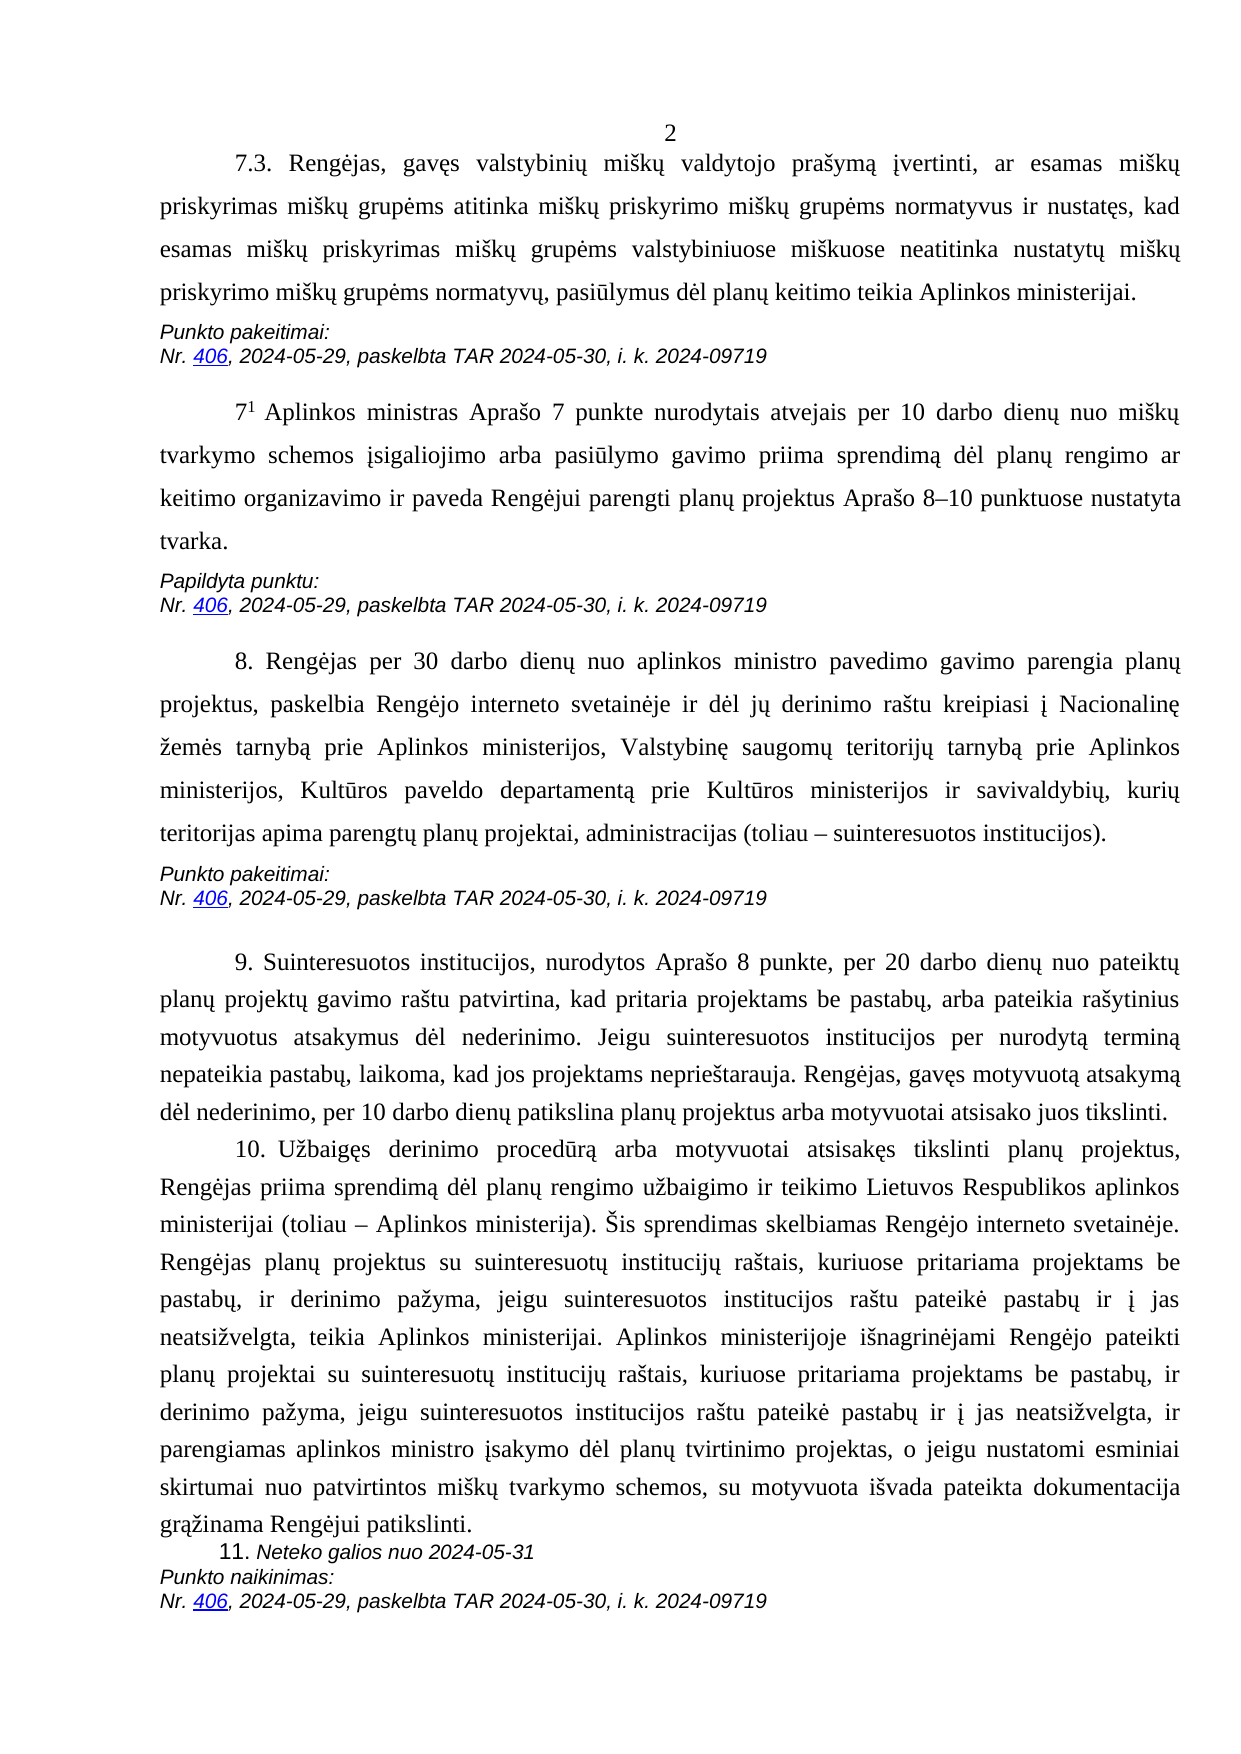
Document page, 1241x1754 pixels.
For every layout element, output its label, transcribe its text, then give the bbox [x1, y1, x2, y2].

text Papildyta punktu: [159, 569, 1181, 593]
text 7.3. Rengėjas, gavęs valstybinių miškų valdytojo prašymą įvertinti, ar esamas miškų priskyrimas miškų grupėms atitinka miškų priskyrimo miškų grupėms normatyvus ir nustatęs, kad esamas miškų priskyrimas miškų grupėms valstybiniuose miškuose neatitinka nustatytų miškų priskyrimo miškų grupėms normatyvų, pasiūlymus dėl planų keitimo teikia Aplinkos ministerijai. [159, 148, 1181, 306]
text 8. Rengėjas per 30 darbo dienų nuo aplinkos ministro pavedimo gavimo parengia planų projektus, paskelbia Rengėjo interneto svetainėje ir dėl jų derinimo raštu kreipiasi į Nacionalinę žemės tarnybą prie Aplinkos ministerijos, Valstybinę saugomų teritorijų tarnybą prie Aplinkos ministerijos, Kultūros paveldo departamentą prie Kultūros ministerijos ir savivaldybių, kurių teritorijas apima parengtų planų projektai, administracijas (toliau – suinteresuotos institucijos). [159, 646, 1181, 847]
text Nr. 406, 2024-05-29, paskelbta TAR 2024-05-30, i. k. 2024-09719 [159, 593, 1181, 617]
text Nr. 406, 2024-05-29, paskelbta TAR 2024-05-30, i. k. 2024-09719 [159, 344, 1181, 368]
text Nr. 406, 2024-05-29, paskelbta TAR 2024-05-30, i. k. 2024-09719 [159, 1588, 1181, 1612]
text Punkto pakeitimai: [159, 320, 1181, 344]
text 10. Užbaigęs derinimo procedūrą arba motyvuotai atsisakęs tikslinti planų projektus, Rengėjas priima sprendimą dėl planų rengimo užbaigimo ir teikimo Lietuvos Respublikos aplinkos ministerijai (toliau – Aplinkos ministerija). Šis sprendimas skelbiamas Rengėjo interneto svetainėje. Rengėjas planų projektus su suinteresuotų institucijų raštais, kuriuose pritariama projektams be pastabų, ir derinimo pažyma, jeigu suinteresuotos institucijos raštu pateikė pastabų ir į jas neatsižvelgta, teikia Aplinkos ministerijai. Aplinkos ministerijoje išnagrinėjami Rengėjo pateikti planų projektai su suinteresuotų institucijų raštais, kuriuose pritariama projektams be pastabų, ir derinimo pažyma, jeigu suinteresuotos institucijos raštu pateikė pastabų ir į jas neatsižvelgta, ir parengiamas aplinkos ministro įsakymo dėl planų tvirtinimo projektas, o jeigu nustatomi esminiai skirtumai nuo patvirtintos miškų tvarkymo schemos, su motyvuota išvada pateikta dokumentacija grąžinama Rengėjui patikslinti. [159, 1126, 1181, 1538]
text 9. Suinteresuotos institucijos, nurodytos Aprašo 8 punkte, per 20 darbo dienų nuo pateiktų planų projektų gavimo raštu patvirtina, kad pritaria projektams be pastabų, arba pateikia rašytinius motyvuotus atsakymus dėl nederinimo. Jeigu suinteresuotos institucijos per nurodytą terminą nepateikia pastabų, laikoma, kad jos projektams neprieštarauja. Rengėjas, gavęs motyvuotą atsakymą dėl nederinimo, per 10 darbo dienų patikslina planų projektus arba motyvuotai atsisako juos tikslinti. [159, 938, 1181, 1126]
text Punkto naikinimas: [159, 1564, 1181, 1588]
text Nr. 406, 2024-05-29, paskelbta TAR 2024-05-30, i. k. 2024-09719 [159, 886, 1181, 909]
text 71 Aplinkos ministras Aprašo 7 punkte nurodytais atvejais per 10 darbo dienų nuo miškų tvarkymo schemos įsigaliojimo arba pasiūlymo gavimo priima sprendimą dėl planų rengimo ar keitimo organizavimo ir paveda Rengėjui parengti planų projektus Aprašo 8–10 punktuose nustatyta tvarka. [159, 397, 1181, 555]
text 11. Neteko galios nuo 2024-05-31 [159, 1538, 1181, 1564]
text Punkto pakeitimai: [159, 862, 1181, 886]
